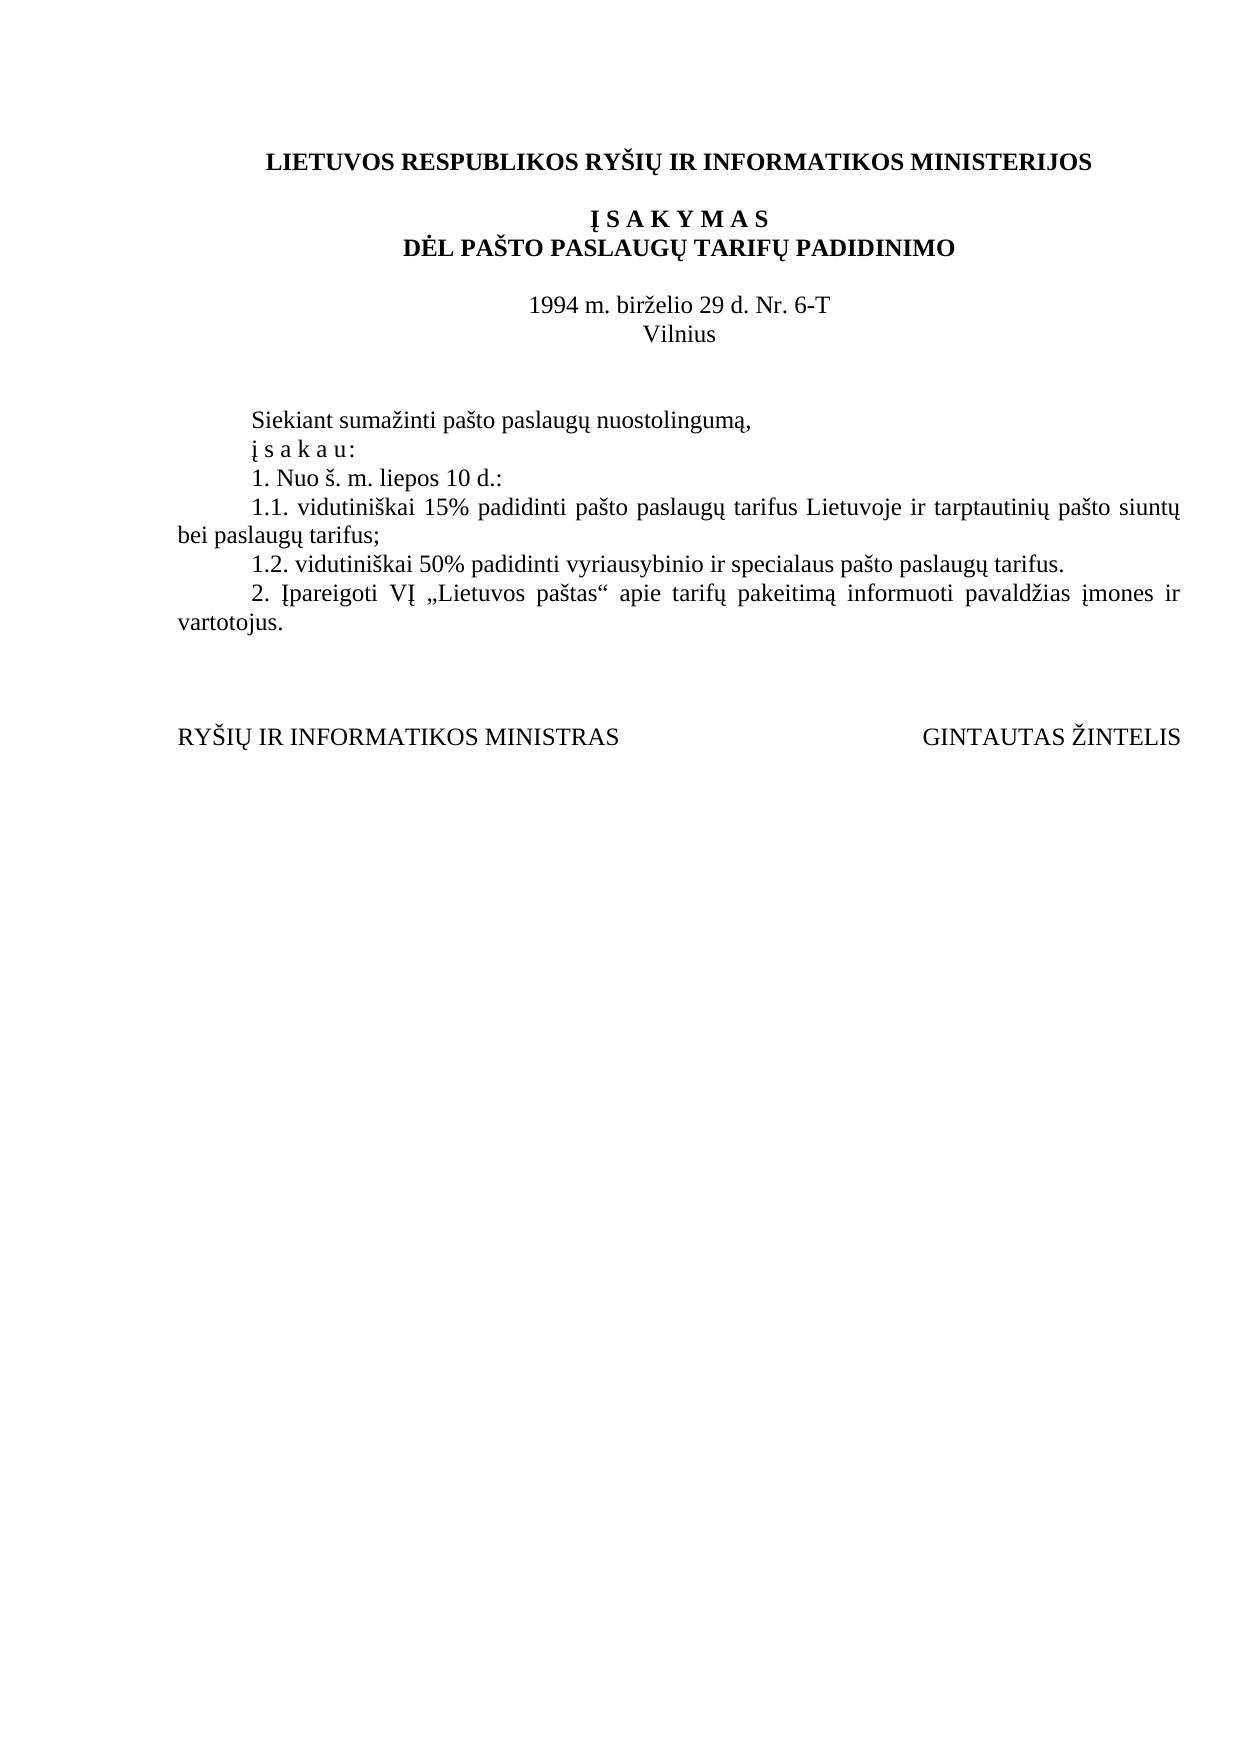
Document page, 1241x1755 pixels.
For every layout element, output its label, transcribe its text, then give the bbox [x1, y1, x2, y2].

text Siekiant sumažinti pašto paslaugų nuostolingumą, [177, 406, 1181, 434]
text 1. Nuo š. m. liepos 10 d.: [177, 463, 1181, 492]
text RYŠIŲ IR INFORMATIKOS MINISTRAS GINTAUTAS ŽINTELIS [177, 722, 1181, 751]
text 1994 m. birželio 29 d. Nr. 6-T [177, 291, 1181, 319]
text 1.1. vidutiniškai 15% padidinti pašto paslaugų tarifus Lietuvoje ir tarptautinių pašto siuntų bei paslaugų tarifus; [177, 492, 1181, 549]
text DĖL PAŠTO PASLAUGŲ TARIFŲ PADIDINIMO [177, 233, 1181, 262]
text LIETUVOS RESPUBLIKOS RYŠIŲ IR INFORMATIKOS MINISTERIJOS [177, 147, 1181, 176]
text Į S A K Y M A S [177, 204, 1181, 233]
text Vilnius [177, 319, 1181, 348]
text įsakau: [177, 434, 1181, 463]
text 2. Įpareigoti VĮ „Lietuvos paštas“ apie tarifų pakeitimą informuoti pavaldžias įmones ir vartotojus. [177, 578, 1181, 636]
text 1.2. vidutiniškai 50% padidinti vyriausybinio ir specialaus pašto paslaugų tarifus. [177, 549, 1181, 578]
